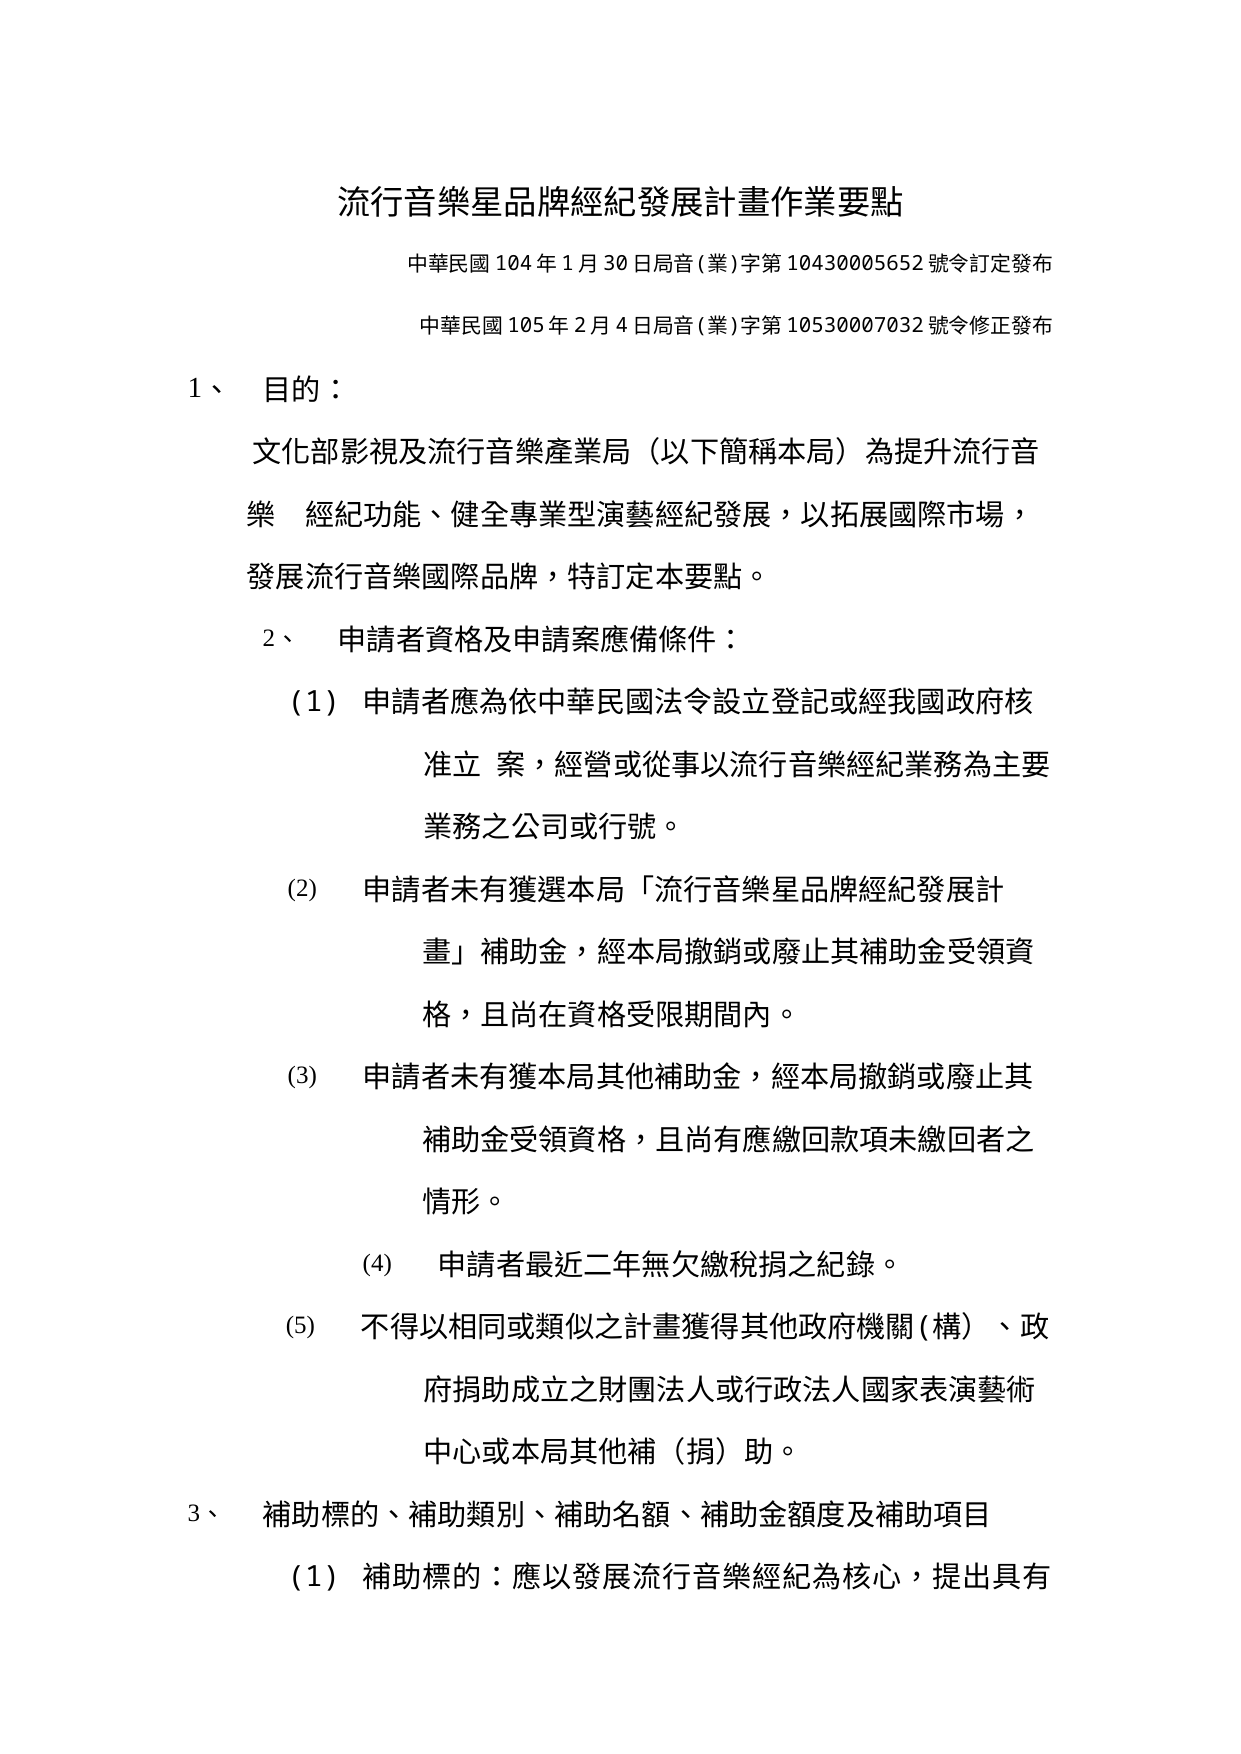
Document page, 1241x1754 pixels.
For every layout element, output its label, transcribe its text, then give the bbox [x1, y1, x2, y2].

text 中華民國104年1月30日局音(業)字第10430005652號令訂定發布 [187, 221, 1053, 283]
list 申請者未有獲選本局「流行音樂星品牌經紀發展計畫」補助金，經本局撤銷或廢止其補助金受領資格，且尚在資格受限期間內。 [287, 846, 1053, 1033]
list 不得以相同或類似之計畫獲得其他政府機關(構）、政府捐助成立之財團法人或行政法人國家表演藝術中心或本局其他補（捐）助。 [286, 1283, 1053, 1471]
list 目的： [187, 346, 1053, 408]
list 申請者應為依中華民國法令設立登記或經我國政府核准立 案，經營或從事以流行音樂經紀業務為主要業務之公司或行號。 [287, 658, 1053, 846]
list 申請者資格及申請案應備條件： [262, 596, 1053, 658]
list 補助標的、補助類別、補助名額、補助金額度及補助項目 [187, 1471, 1053, 1533]
text 中華民國105年2月4日局音(業)字第10530007032號令修正發布 [187, 283, 1053, 346]
list 補助標的：應以發展流行音樂經紀為核心，提出具有 [287, 1533, 1053, 1596]
list 申請者未有獲本局其他補助金，經本局撤銷或廢止其補助金受領資格，且尚有應繳回款項未繳回者之情形。 [287, 1033, 1053, 1221]
text 流行音樂星品牌經紀發展計畫作業要點 [187, 158, 1053, 221]
text 文化部影視及流行音樂產業局（以下簡稱本局）為提升流行音樂 經紀功能、健全專業型演藝經紀發展，以拓展國際市場，發展流行音樂國際品牌，特訂定本要點。 [217, 408, 1053, 596]
list 申請者最近二年無欠繳稅捐之紀錄。 [362, 1221, 1053, 1283]
